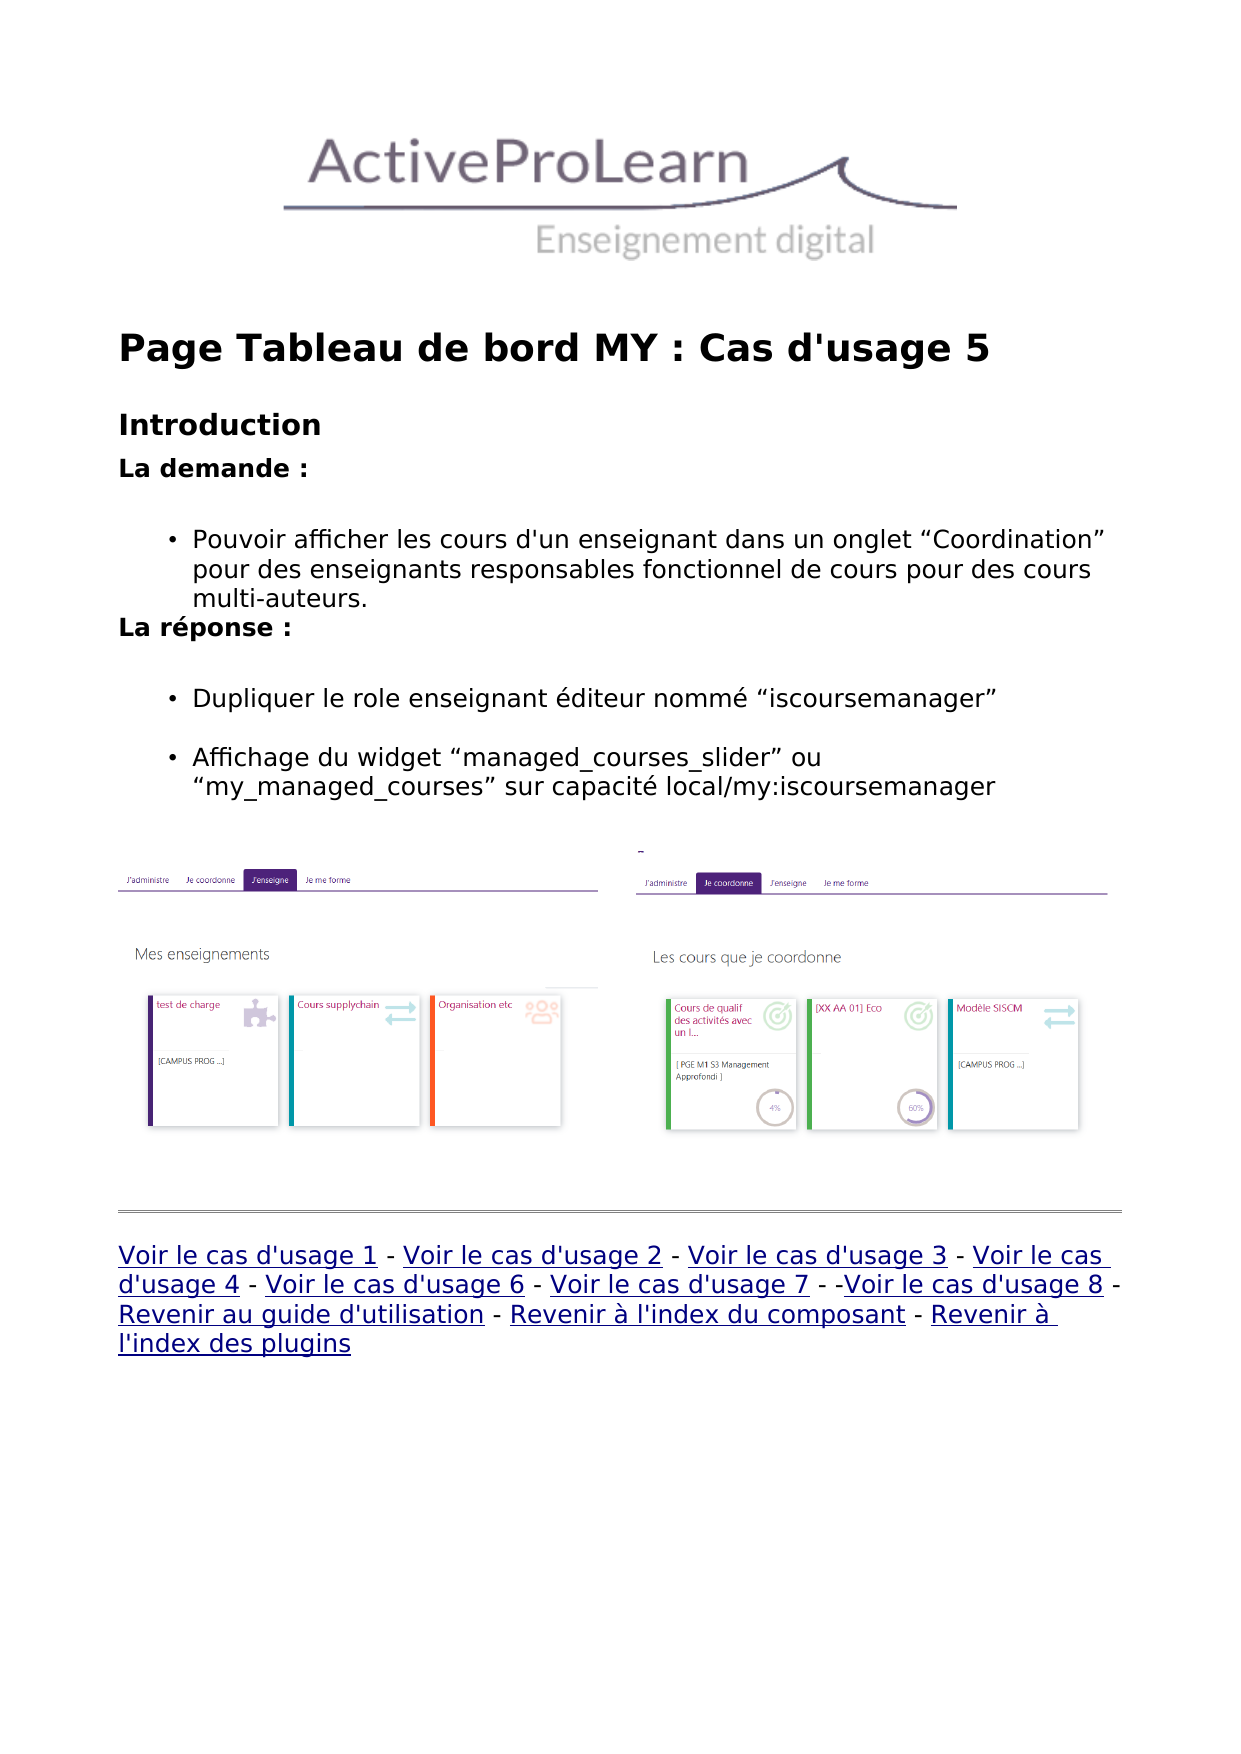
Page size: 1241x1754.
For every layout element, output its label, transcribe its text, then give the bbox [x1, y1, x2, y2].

subtitle Introduction [118, 408, 1122, 442]
list Dupliquer le role enseignant éditeur nommé “iscoursemanager” [177, 684, 1122, 713]
text Voir le cas d'usage 1 - Voir le cas d'usage 2 - Voir le cas d'usage 3 - Voir le cas d'usage 4 - Voir le cas d'usage 6 - Voir le cas d'usage 7 - -Voir le cas d'usage 8 - Revenir au guide d'utilisation - Revenir à l'index du composant - Revenir à l'index des plugins [118, 1241, 1122, 1358]
list Affichage du widget “managed_courses_slider” ou “my_managed_courses” sur capacité local/my:iscoursemanager [177, 743, 1122, 801]
subtitle Page Tableau de bord MY : Cas d'usage 5 [118, 327, 1122, 371]
picture [283, 118, 957, 261]
text La demande : [118, 454, 1122, 484]
list Pouvoir afficher les cours d'un enseignant dans un onglet “Coordination” pour des enseignants responsables fonctionnel de cours pour des cours multi-auteurs. [177, 526, 1122, 613]
text La réponse : [118, 613, 1122, 642]
picture [118, 801, 1123, 1154]
